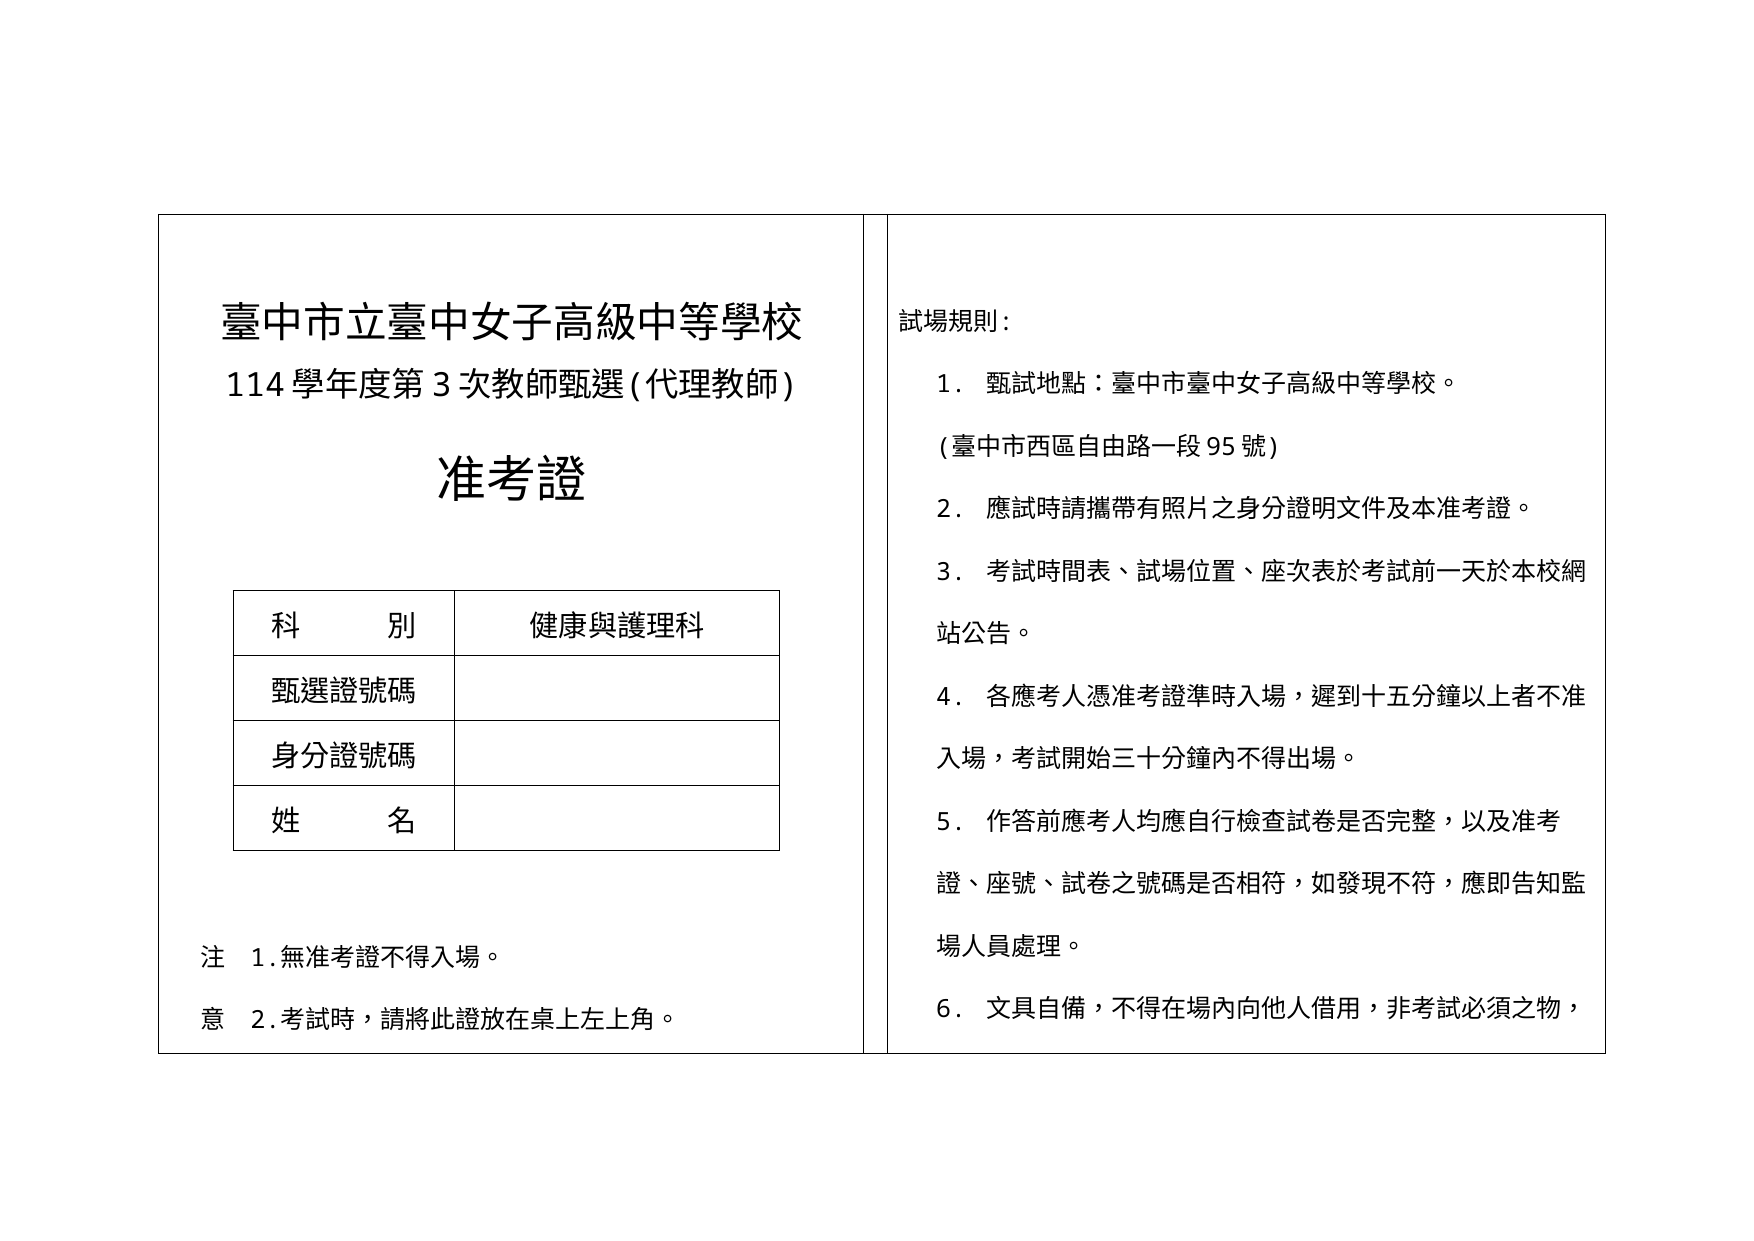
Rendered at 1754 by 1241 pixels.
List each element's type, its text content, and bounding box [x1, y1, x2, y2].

table_cell [455, 656, 779, 720]
table_header [864, 215, 887, 1052]
table_header 健康與護理科 [455, 591, 779, 655]
table_header 試場規則: 甄試地點：臺中市臺中女子高級中等學校。 (臺中市西區自由路一段95號) 應試時請攜帶有照片之身分證明文件及本准考證。 考試時間表、試場位置、座次表於考試前一天於本校網站公告。 各應考人憑准考證準時入場，遲到十五分鐘以上者不准入場，考試開始三十分鐘內不得出場。 作答前應考人均應自行檢查試卷是否完整，以及准考證、座號、試卷之號碼是否相符，如發現不符，應即告知監場人員處理。 文具自備，不得在場內向他人借用，非考試必須之物，不得攜入考場。 嚴禁談話，左顧右盼及一切舞弊行為，違者取消應試資格。 試卷上不得書寫姓名、座號及任何標誌，卷頭上之座號應試者不得撕去或塗改，違者試卷作廢。 應試者限用藍色或黑色筆答題，除製圖外，不得使用紅、黃、綠色等筆作答。 違反試場規則，立即停止其參加考試。 [888, 215, 1605, 1052]
table_header 臺中市立臺中女子高級中等學校 114學年度第3次教師甄選(代理教師) 准考證 注 1.無准考證不得入場。 意 2.考試時，請將此證放在桌上左上角。 [159, 215, 863, 1052]
table_header 科 別 [234, 591, 454, 655]
table_cell 姓 名 [234, 786, 454, 850]
table_cell [455, 786, 779, 850]
table_cell 甄選證號碼 [234, 656, 454, 720]
table_cell 身分證號碼 [234, 721, 454, 785]
table_cell [455, 721, 779, 785]
